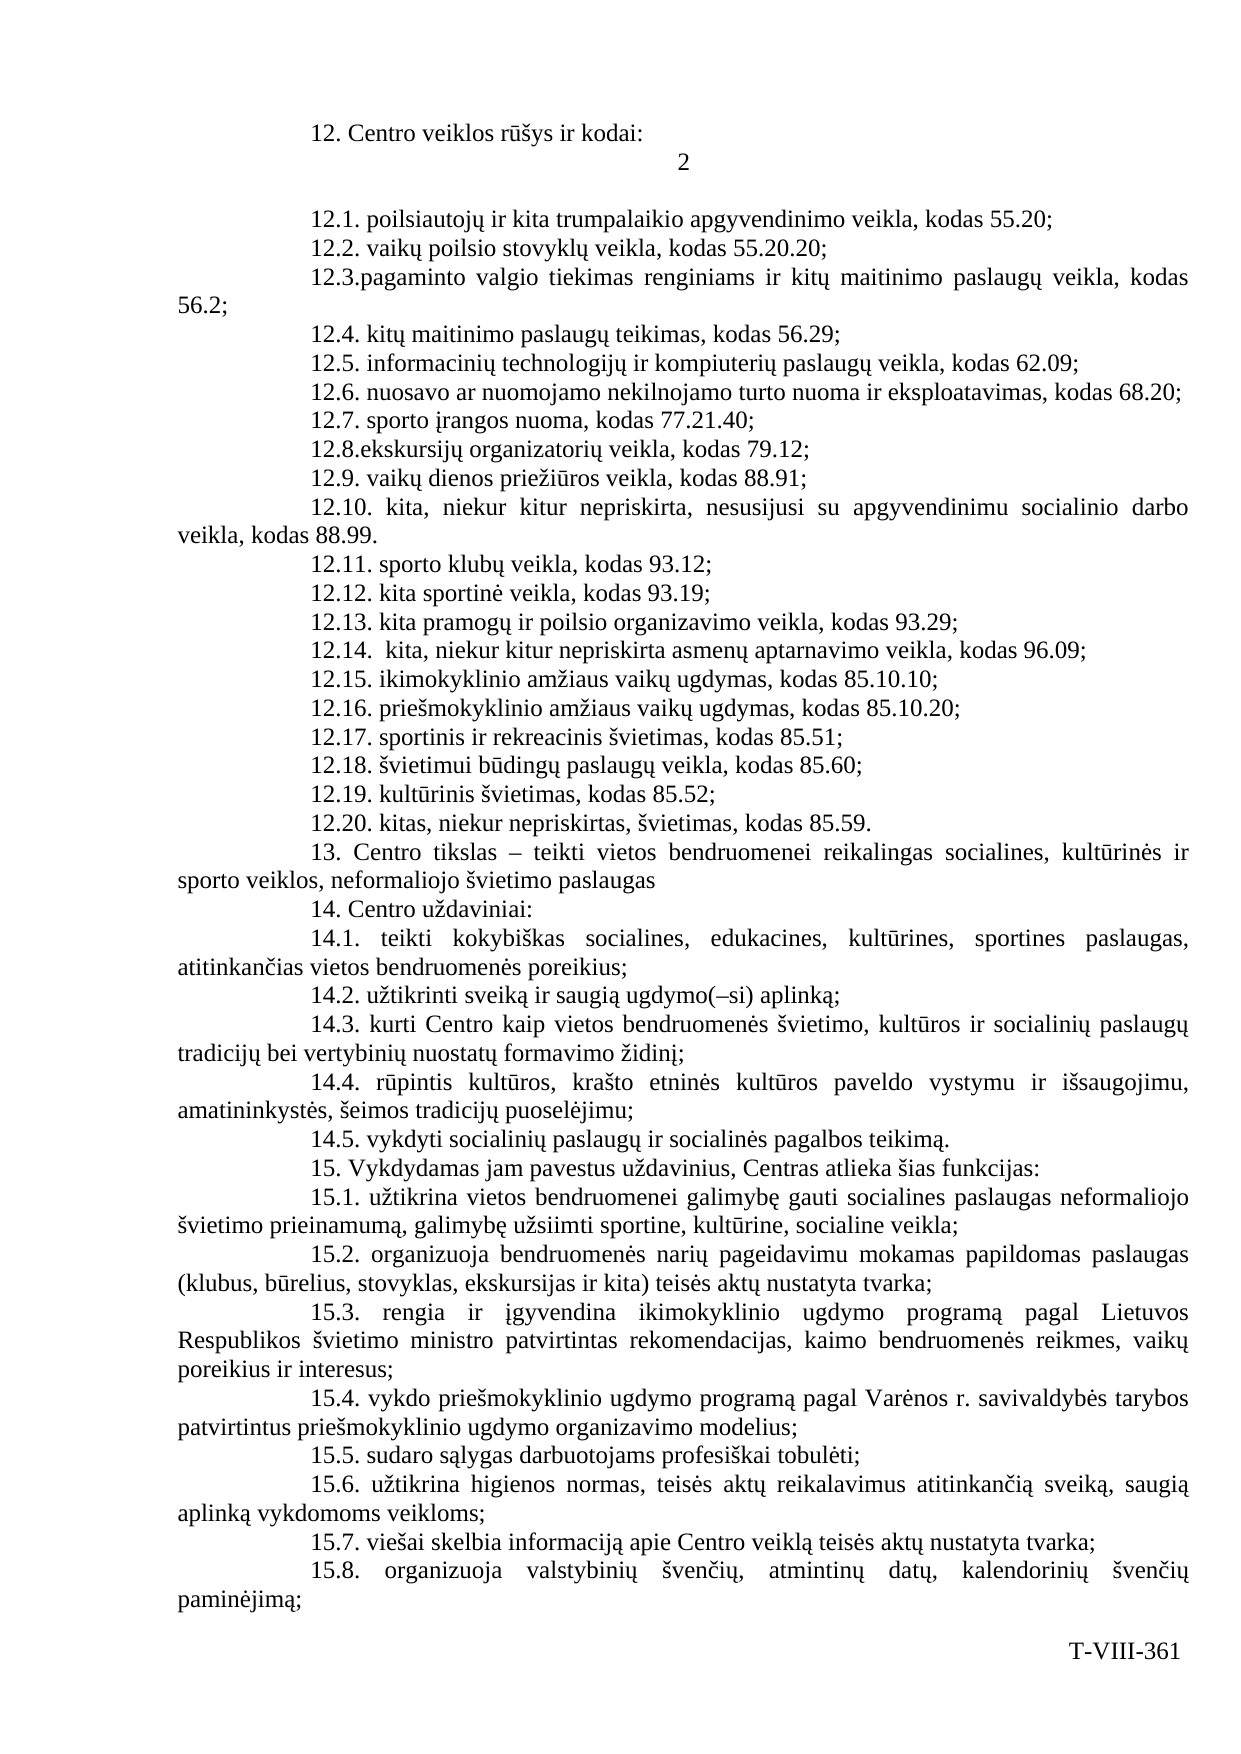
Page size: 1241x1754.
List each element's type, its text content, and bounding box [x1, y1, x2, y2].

text 12.16. priešmokyklinio amžiaus vaikų ugdymas, kodas 85.10.20; [177, 693, 1190, 722]
text 12.19. kultūrinis švietimas, kodas 85.52; [177, 779, 1190, 808]
text 15.8. organizuoja valstybinių švenčių, atmintinų datų, kalendorinių švenčių paminėjimą; [177, 1556, 1190, 1613]
text 12.15. ikimokyklinio amžiaus vaikų ugdymas, kodas 85.10.10; [177, 664, 1181, 693]
text 12.20. kitas, niekur nepriskirtas, švietimas, kodas 85.59. [177, 808, 1190, 837]
text 14.2. užtikrinti sveiką ir saugią ugdymo(–si) aplinką; [177, 981, 1190, 1009]
text 15.1. užtikrina vietos bendruomenei galimybę gauti socialines paslaugas neformaliojo švietimo prieinamumą, galimybę užsiimti sportine, kultūrine, socialine veikla; [177, 1182, 1190, 1239]
text 13. Centro tikslas – teikti vietos bendruomenei reikalingas socialines, kultūrinės ir sporto veiklos, neformaliojo švietimo paslaugas [177, 837, 1190, 894]
text 14. Centro uždaviniai: [177, 894, 1190, 923]
text 15. Vykdydamas jam pavestus uždavinius, Centras atlieka šias funkcijas: [177, 1153, 1190, 1182]
text 12.3.pagaminto valgio tiekimas renginiams ir kitų maitinimo paslaugų veikla, kodas 56.2; [177, 262, 1190, 319]
text 12.8.ekskursijų organizatorių veikla, kodas 79.12; [177, 434, 1190, 463]
text 15.2. organizuoja bendruomenės narių pageidavimu mokamas papildomas paslaugas (klubus, būrelius, stovyklas, ekskursijas ir kita) teisės aktų nustatyta tvarka; [177, 1239, 1190, 1297]
text 12.6. nuosavo ar nuomojamo nekilnojamo turto nuoma ir eksploatavimas, kodas 68.20; [177, 377, 1190, 406]
text 12.5. informacinių technologijų ir kompiuterių paslaugų veikla, kodas 62.09; [177, 348, 1190, 377]
text 15.5. sudaro sąlygas darbuotojams profesiškai tobulėti; [177, 1441, 1190, 1469]
text 12.10. kita, niekur kitur nepriskirta, nesusijusi su apgyvendinimu socialinio darbo veikla, kodas 88.99. [177, 492, 1190, 549]
text 12.7. sporto įrangos nuoma, kodas 77.21.40; [177, 406, 1190, 434]
text 14.5. vykdyti socialinių paslaugų ir socialinės pagalbos teikimą. [177, 1124, 1190, 1153]
text 12.4. kitų maitinimo paslaugų teikimas, kodas 56.29; [177, 319, 1190, 348]
text 12.13. kita pramogų ir poilsio organizavimo veikla, kodas 93.29; [177, 607, 1190, 636]
text 15.3. rengia ir įgyvendina ikimokyklinio ugdymo programą pagal Lietuvos Respublikos švietimo ministro patvirtintas rekomendacijas, kaimo bendruomenės reikmes, vaikų poreikius ir interesus; [177, 1297, 1190, 1383]
text 12.12. kita sportinė veikla, kodas 93.19; [177, 578, 1190, 607]
text 12. Centro veiklos rūšys ir kodai: [177, 118, 1190, 147]
text 12.9. vaikų dienos priežiūros veikla, kodas 88.91; [177, 463, 1190, 492]
text 12.2. vaikų poilsio stovyklų veikla, kodas 55.20.20; [177, 233, 1190, 262]
text 12.14. kita, niekur kitur nepriskirta asmenų aptarnavimo veikla, kodas 96.09; [177, 636, 1190, 664]
text 15.6. užtikrina higienos normas, teisės aktų reikalavimus atitinkančią sveiką, saugią aplinką vykdomoms veikloms; [177, 1469, 1190, 1527]
text 14.4. rūpintis kultūros, krašto etninės kultūros paveldo vystymu ir išsaugojimu, amatininkystės, šeimos tradicijų puoselėjimu; [177, 1067, 1190, 1124]
text 2 [177, 147, 1190, 176]
text 12.1. poilsiautojų ir kita trumpalaikio apgyvendinimo veikla, kodas 55.20; [177, 204, 1190, 233]
text 15.4. vykdo priešmokyklinio ugdymo programą pagal Varėnos r. savivaldybės tarybos patvirtintus priešmokyklinio ugdymo organizavimo modelius; [177, 1383, 1190, 1441]
text 12.18. švietimui būdingų paslaugų veikla, kodas 85.60; [177, 751, 1190, 779]
text 12.17. sportinis ir rekreacinis švietimas, kodas 85.51; [177, 722, 1190, 751]
text 14.3. kurti Centro kaip vietos bendruomenės švietimo, kultūros ir socialinių paslaugų tradicijų bei vertybinių nuostatų formavimo židinį; [177, 1009, 1190, 1067]
text 12.11. sporto klubų veikla, kodas 93.12; [177, 549, 1190, 578]
text 15.7. viešai skelbia informaciją apie Centro veiklą teisės aktų nustatyta tvarka; [177, 1527, 1190, 1556]
text 14.1. teikti kokybiškas socialines, edukacines, kultūrines, sportines paslaugas, atitinkančias vietos bendruomenės poreikius; [177, 923, 1190, 981]
